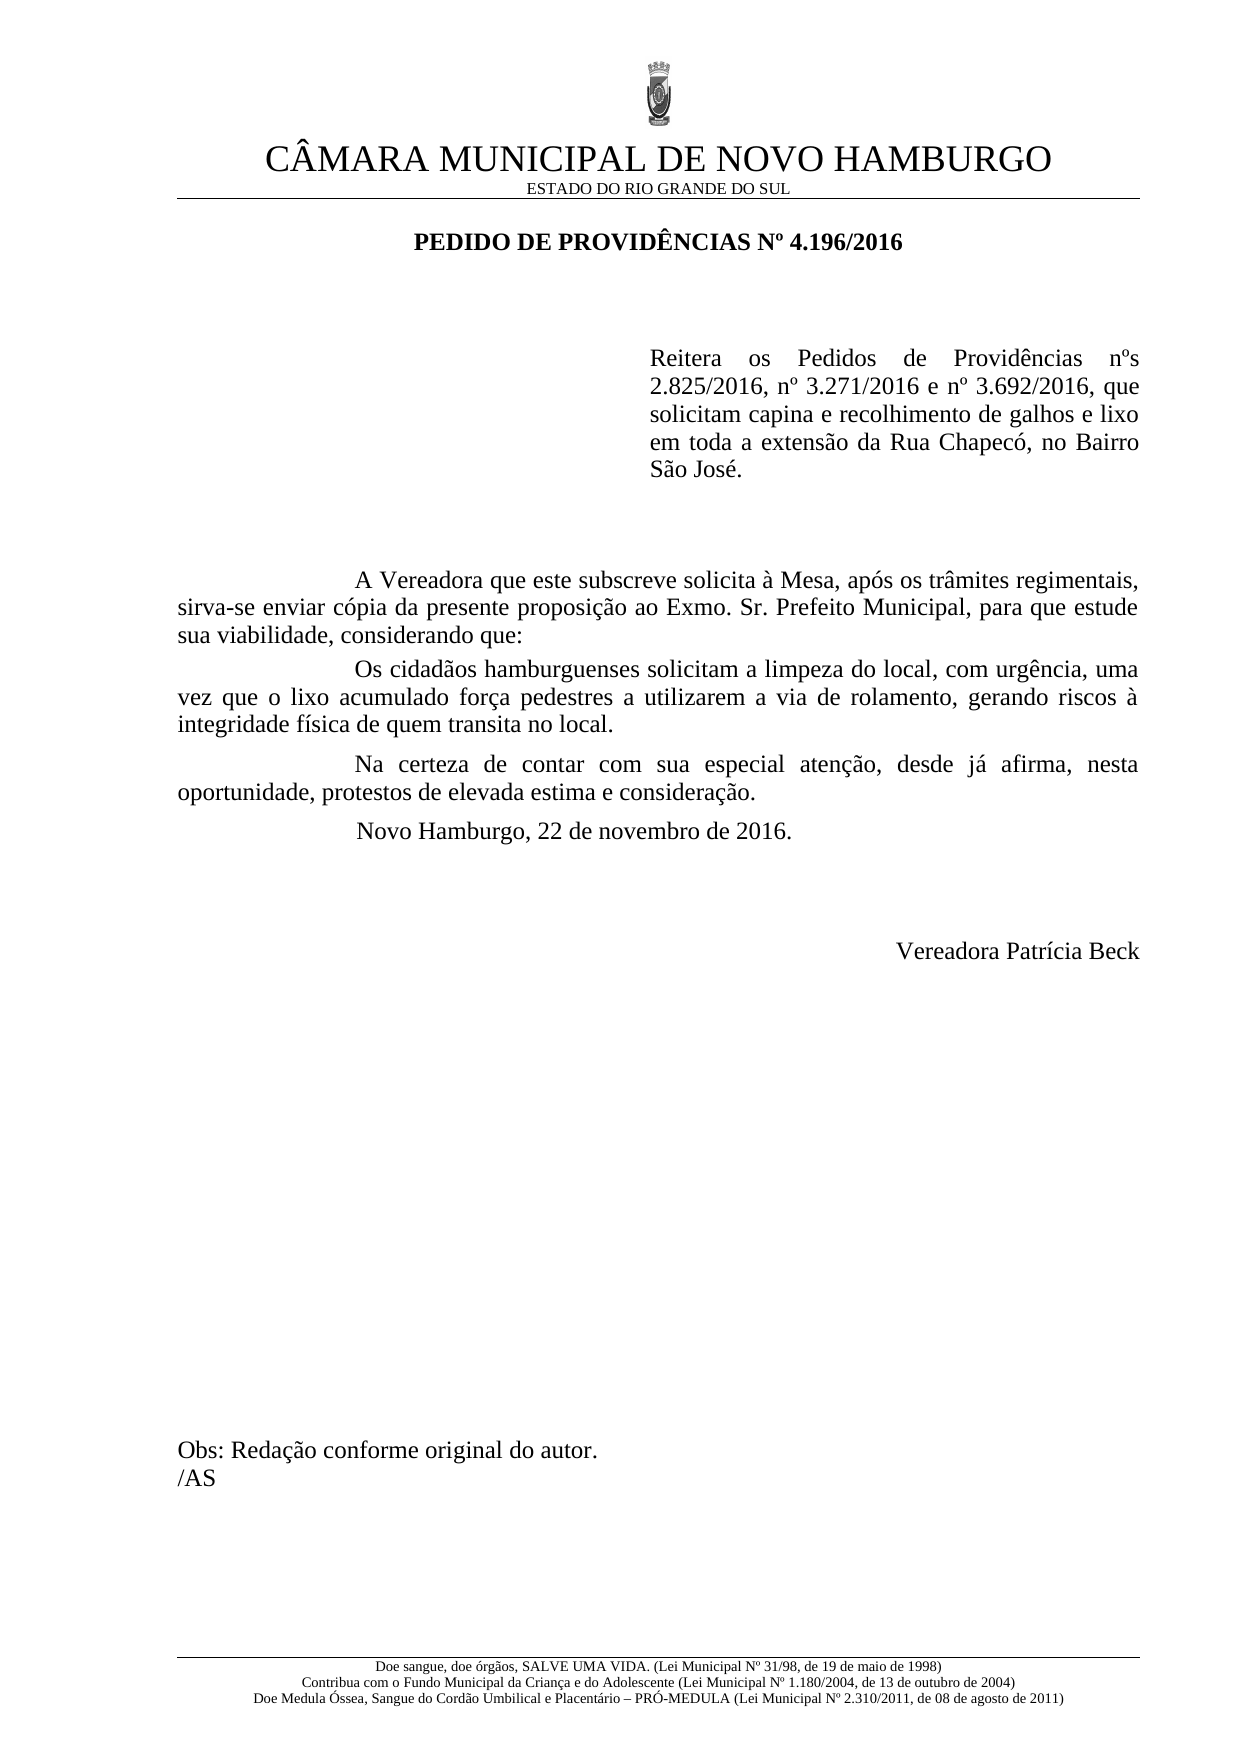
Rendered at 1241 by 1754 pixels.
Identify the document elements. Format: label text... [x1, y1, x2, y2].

text A Vereadora que este subscreve solicita à Mesa, após os trâmites regimentais, sirva-se enviar cópia da presente proposição ao Exmo. Sr. Prefeito Municipal, para que estude sua viabilidade, considerando que: [177, 566, 1140, 649]
text /AS [177, 1464, 1140, 1492]
text Na certeza de contar com sua especial atenção, desde já afirma, nesta oportunidade, protestos de elevada estima e consideração. [177, 750, 1140, 805]
text Reitera os Pedidos de Providências nºs 2.825/2016, nº 3.271/2016 e nº 3.692/2016, que solicitam capina e recolhimento de galhos e lixo em toda a extensão da Rua Chapecó, no Bairro São José. [649, 344, 1140, 483]
text Os cidadãos hamburguenses solicitam a limpeza do local, com urgência, uma vez que o lixo acumulado força pedestres a utilizarem a via de rolamento, gerando riscos à integridade física de quem transita no local. [177, 655, 1140, 738]
text PEDIDO DE PROVIDÊNCIAS Nº 4.196/2016 [177, 228, 1140, 256]
text Vereadora Patrícia Beck [177, 937, 1140, 965]
text Obs: Redação conforme original do autor. [177, 1436, 1140, 1464]
text Novo Hamburgo, 22 de novembro de 2016. [177, 817, 1140, 845]
